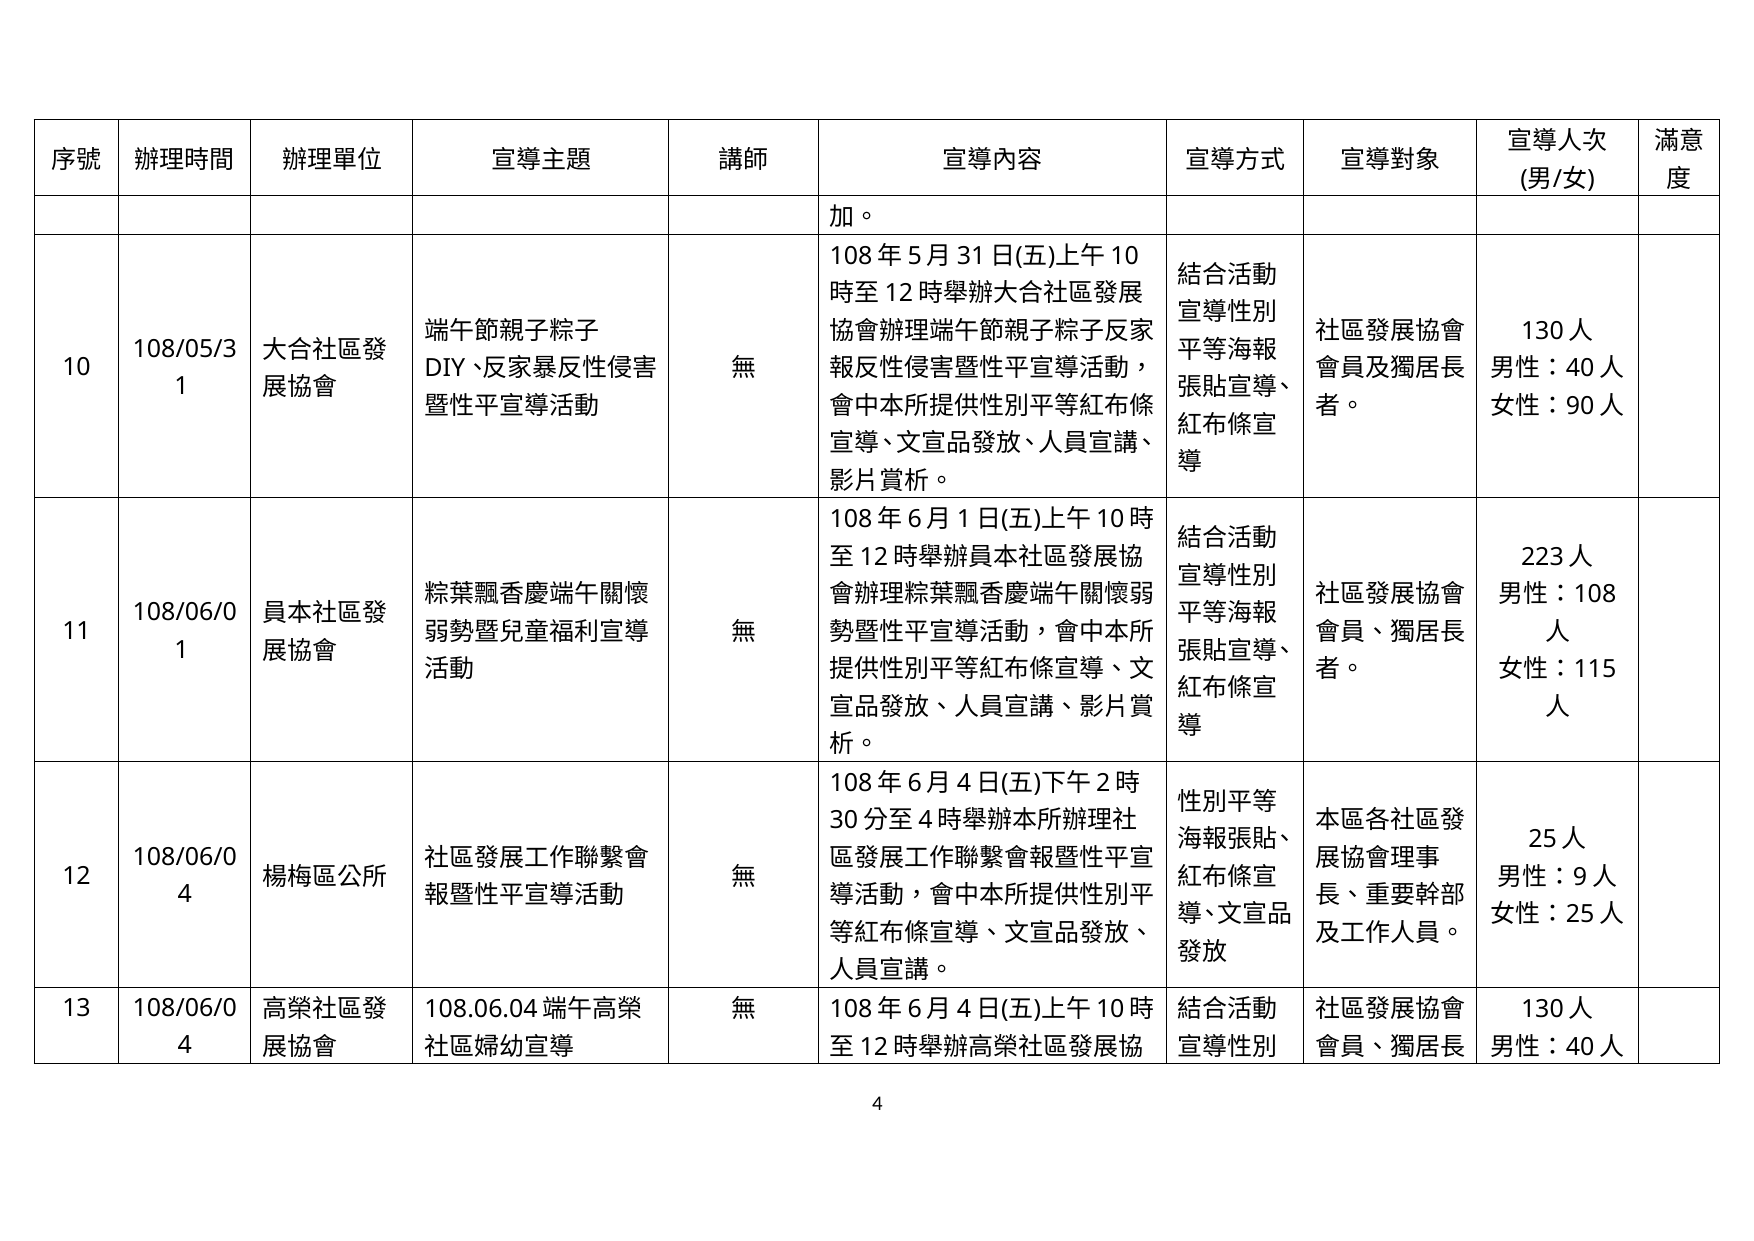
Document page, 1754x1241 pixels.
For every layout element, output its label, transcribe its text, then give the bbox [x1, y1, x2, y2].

table_cell 加。 [819, 196, 1166, 234]
table_cell 無 [669, 762, 818, 987]
table_cell 粽葉飄香慶端午關懷弱勢暨兒童福利宣導活動 [413, 498, 668, 761]
table_cell 10 [35, 235, 118, 497]
table_cell [1304, 196, 1476, 234]
table_cell 社區發展協會會員、獨居長 [1304, 988, 1476, 1063]
table_cell 性別平等海報張貼、紅布條宣導、文宣品發放 [1167, 762, 1303, 987]
table_cell [1639, 196, 1719, 234]
table_cell 無 [669, 498, 818, 761]
table_cell [413, 196, 668, 234]
table_cell 108/06/01 [119, 498, 250, 761]
table_cell [1167, 196, 1303, 234]
table_cell 108年6月4日(五)下午2時30分至4時舉辦本所辦理社區發展工作聯繫會報暨性平宣導活動，會中本所提供性別平等紅布條宣導、文宣品發放、人員宣講。 [819, 762, 1166, 987]
table_cell 108.06.04端午高榮社區婦幼宣導 [413, 988, 668, 1063]
table_cell [35, 196, 118, 234]
table_header 辦理時間 [119, 120, 250, 195]
table_cell [1639, 988, 1719, 1063]
table_cell [1639, 235, 1719, 497]
table_cell 11 [35, 498, 118, 761]
table_header 辦理單位 [251, 120, 412, 195]
table_cell 223人 男性：108人 女性：115人 [1477, 498, 1638, 761]
table_header 序號 [35, 120, 118, 195]
table_cell 108/06/04 [119, 762, 250, 987]
table_cell 大合社區發展協會 [251, 235, 412, 497]
table_header 宣導內容 [819, 120, 1166, 195]
table_cell 高榮社區發展協會 [251, 988, 412, 1063]
table_cell 12 [35, 762, 118, 987]
table_cell [251, 196, 412, 234]
table_cell 社區發展工作聯繫會報暨性平宣導活動 [413, 762, 668, 987]
table_cell 108/05/31 [119, 235, 250, 497]
table_cell [119, 196, 250, 234]
table_cell 結合活動宣導性別平等海報張貼宣導、紅布條宣導 [1167, 498, 1303, 761]
table_cell 108年6月4日(五)上午10時至12時舉辦高榮社區發展協 [819, 988, 1166, 1063]
table_cell [1639, 762, 1719, 987]
table_header 宣導對象 [1304, 120, 1476, 195]
table_header 宣導主題 [413, 120, 668, 195]
table_cell 結合活動宣導性別 [1167, 988, 1303, 1063]
table_cell 楊梅區公所 [251, 762, 412, 987]
table_cell 13 [35, 988, 118, 1063]
table_header 講師 [669, 120, 818, 195]
table_header 宣導人次 (男/女) [1477, 120, 1638, 195]
table_cell 員本社區發展協會 [251, 498, 412, 761]
table_cell [1639, 498, 1719, 761]
table_cell 社區發展協會會員、獨居長者。 [1304, 498, 1476, 761]
table_cell 108年5月31日(五)上午10時至12時舉辦大合社區發展協會辦理端午節親子粽子反家報反性侵害暨性平宣導活動，會中本所提供性別平等紅布條宣導、文宣品發放、人員宣講、影片賞析。 [819, 235, 1166, 497]
table_cell 108/06/04 [119, 988, 250, 1063]
table_cell 無 [669, 988, 818, 1063]
table_header 滿意度 [1639, 120, 1719, 195]
table_header 宣導方式 [1167, 120, 1303, 195]
table_cell [669, 196, 818, 234]
table_cell [1477, 196, 1638, 234]
table_cell 25人 男性：9人 女性：25人 [1477, 762, 1638, 987]
table_cell 108年6月1日(五)上午10時至12時舉辦員本社區發展協會辦理粽葉飄香慶端午關懷弱勢暨性平宣導活動，會中本所提供性別平等紅布條宣導、文宣品發放、人員宣講、影片賞析。 [819, 498, 1166, 761]
table_cell 本區各社區發展協會理事長、重要幹部及工作人員。 [1304, 762, 1476, 987]
table_cell 130人 男性：40人 女性：90人 [1477, 235, 1638, 497]
table_cell 130人 男性：40人 [1477, 988, 1638, 1063]
table_cell 社區發展協會會員及獨居長者。 [1304, 235, 1476, 497]
table_cell 結合活動宣導性別平等海報張貼宣導、紅布條宣導 [1167, 235, 1303, 497]
table_cell 無 [669, 235, 818, 497]
table_cell 端午節親子粽子DIY、反家暴反性侵害暨性平宣導活動 [413, 235, 668, 497]
